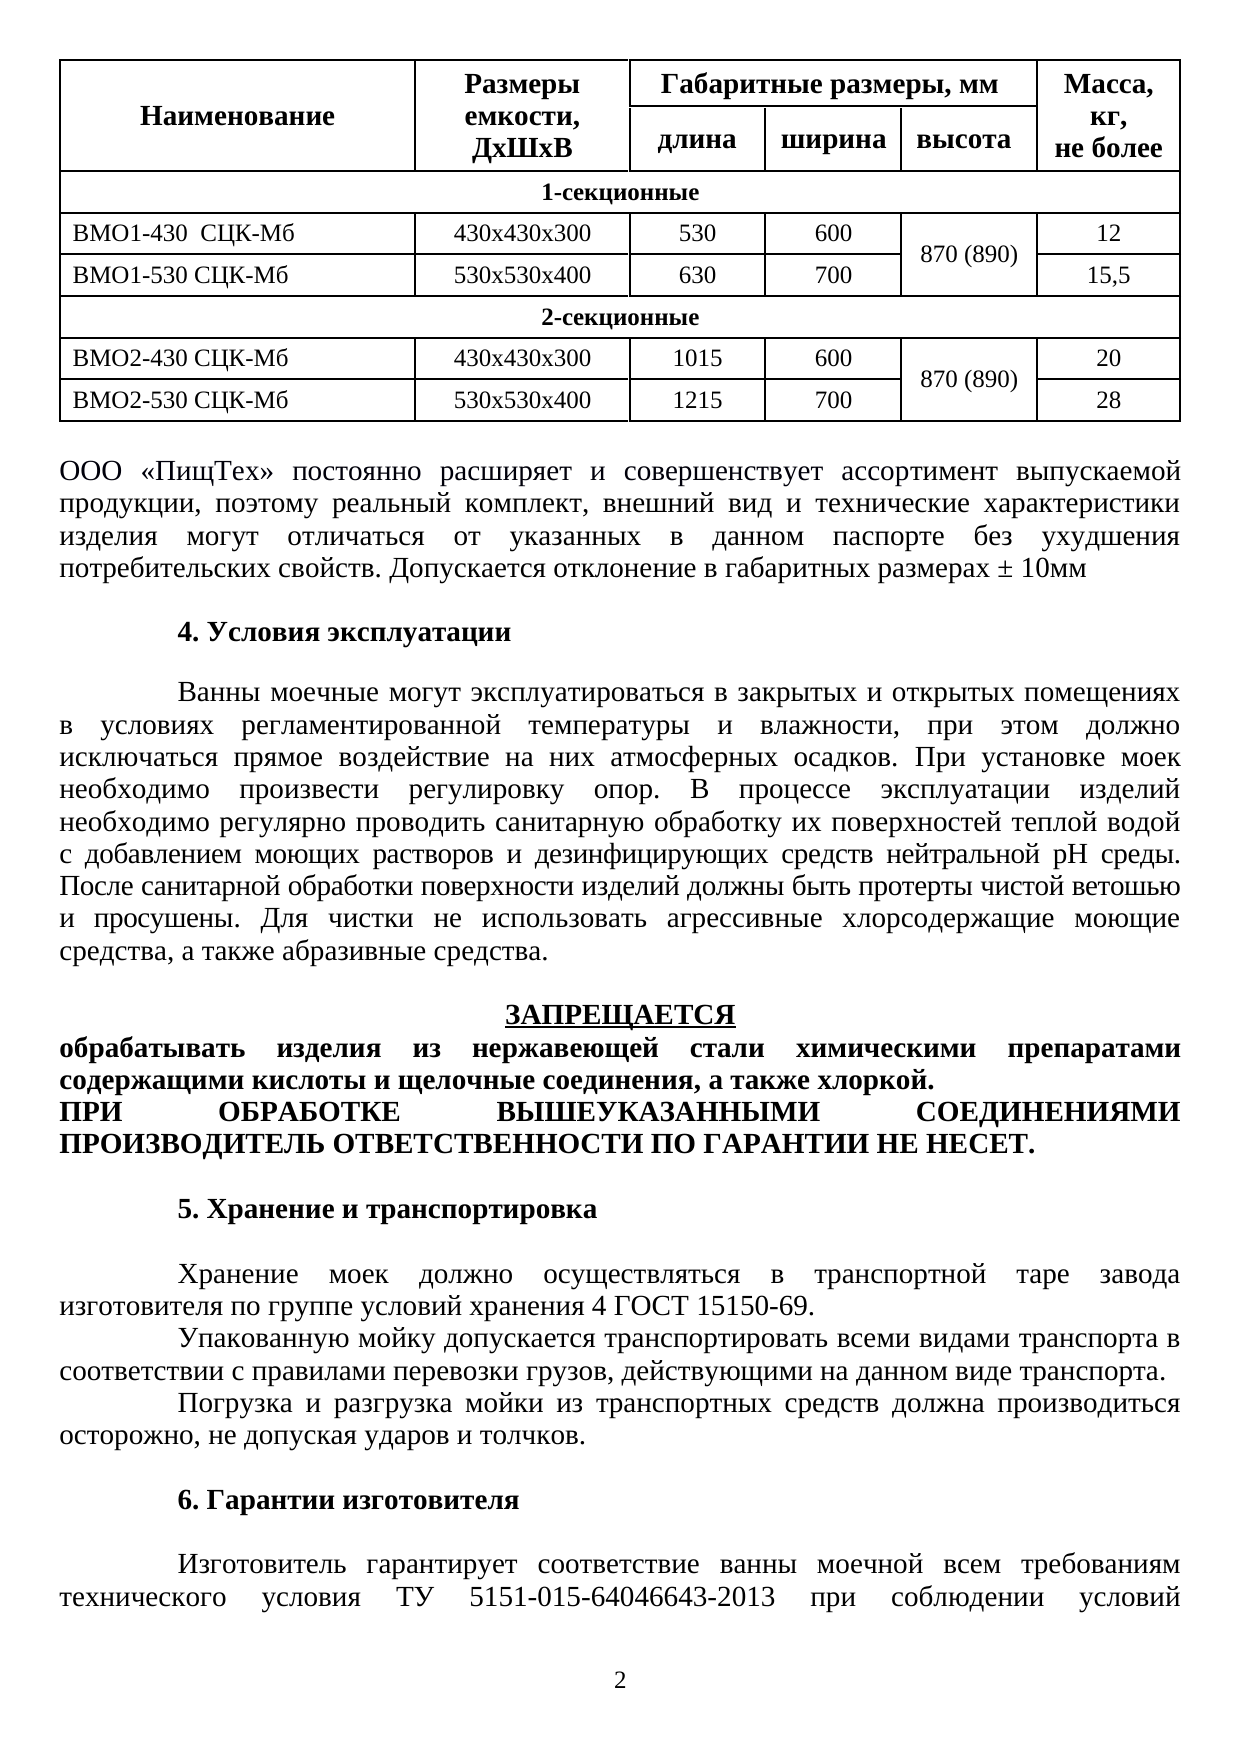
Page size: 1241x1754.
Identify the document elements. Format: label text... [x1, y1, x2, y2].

table_cell 530х530х400 [416, 380, 628, 420]
text ПРИ ОБРАБОТКЕ ВЫШЕУКАЗАННЫМИ СОЕДИНЕНИЯМИ ПРОИЗВОДИТЕЛЬ ОТВЕТСТВЕННОСТИ ПО ГАРАНТИИ НЕ НЕСЕТ. [59, 1096, 1181, 1160]
text Ванны моечные могут эксплуатироваться в закрытых и открытых помещениях в условиях регламентированной температуры и влажности, при этом должно исключаться прямое воздействие на них атмосферных осадков. При установке моек необходимо произвести регулировку опор. В процессе эксплуатации изделий необходимо регулярно проводить санитарную обработку их поверхностей теплой водой с добавлением моющих растворов и дезинфицирующих средств нейтральной рН среды. После санитарной обработки поверхности изделий должны быть протерты чистой ветошью и просушены. Для чистки не использовать агрессивные хлорсодержащие моющие средства, а также абразивные средства. [59, 676, 1181, 966]
table_cell 530х530х400 [416, 255, 628, 295]
text Хранение моек должно осуществляться в транспортной таре завода изготовителя по группе условий хранения 4 ГОСТ 15150-69. [59, 1257, 1181, 1322]
table_cell 530 [631, 214, 764, 253]
table_cell 1015 [631, 339, 764, 378]
table_cell 630 [631, 255, 764, 295]
table_cell 2-секционные [61, 297, 1179, 337]
table_cell ВМО2-530 СЦК-Мб [61, 380, 414, 420]
table_cell 15,5 [1038, 255, 1179, 295]
table_cell длина [631, 108, 764, 170]
list обрабатывать изделия из нержавеющей стали химическими препаратами содержащими кислоты и щелочные соединения, а также хлоркой. [59, 1031, 1181, 1096]
table_cell 700 [766, 255, 900, 295]
table_cell 430х430х300 [416, 339, 628, 378]
table_cell 700 [766, 380, 900, 420]
table_cell 12 [1038, 214, 1179, 253]
table_cell ширина [766, 108, 900, 170]
table_header Габаритные размеры, мм [631, 61, 1036, 105]
table_header Наименование [61, 61, 414, 170]
table_cell ВМО1-530 СЦК-Мб [61, 255, 414, 295]
text 6. Гарантии изготовителя [59, 1483, 1181, 1515]
table_cell 430х430х300 [416, 214, 628, 253]
table_cell 600 [766, 214, 900, 253]
table_cell 600 [766, 339, 900, 378]
table_cell 28 [1038, 380, 1179, 420]
text Изготовитель гарантирует соответствие ванны моечной всем требованиям технического условия ТУ 5151-015-64046643-2013 при соблюдении условий [59, 1548, 1181, 1612]
text 5. Хранение и транспортировка [59, 1192, 1181, 1225]
table_cell 870 (890) [902, 214, 1036, 295]
text ООО «ПищТех» постоянно расширяет и совершенствует ассортимент выпускаемой продукции, поэтому реальный комплект, внешний вид и технические характеристики изделия могут отличаться от указанных в данном паспорте без ухудшения потребительских свойств. Допускается отклонение в габаритных размерах ± 10мм [59, 454, 1181, 583]
text Упакованную мойку допускается транспортировать всеми видами транспорта в соответствии с правилами перевозки грузов, действующими на данном виде транспорта. [59, 1322, 1181, 1386]
text Погрузка и разгрузка мойки из транспортных средств должна производиться осторожно, не допуская ударов и толчков. [59, 1386, 1181, 1451]
text ЗАПРЕЩАЕТСЯ [59, 999, 1181, 1031]
table_cell ВМО2-430 СЦК-Мб [61, 339, 414, 378]
table_cell 20 [1038, 339, 1179, 378]
table_cell 1-секционные [61, 172, 1179, 212]
table_cell высота [902, 108, 1036, 170]
table_header Размеры емкости, ДхШхВ [416, 61, 628, 170]
table_cell 1215 [631, 380, 764, 420]
text 4. Условия эксплуатации [59, 616, 1181, 648]
table_header Масса, кг, не более [1038, 61, 1179, 170]
table_cell ВМО1-430 СЦК-Мб [61, 214, 414, 253]
table_cell 870 (890) [902, 339, 1036, 420]
